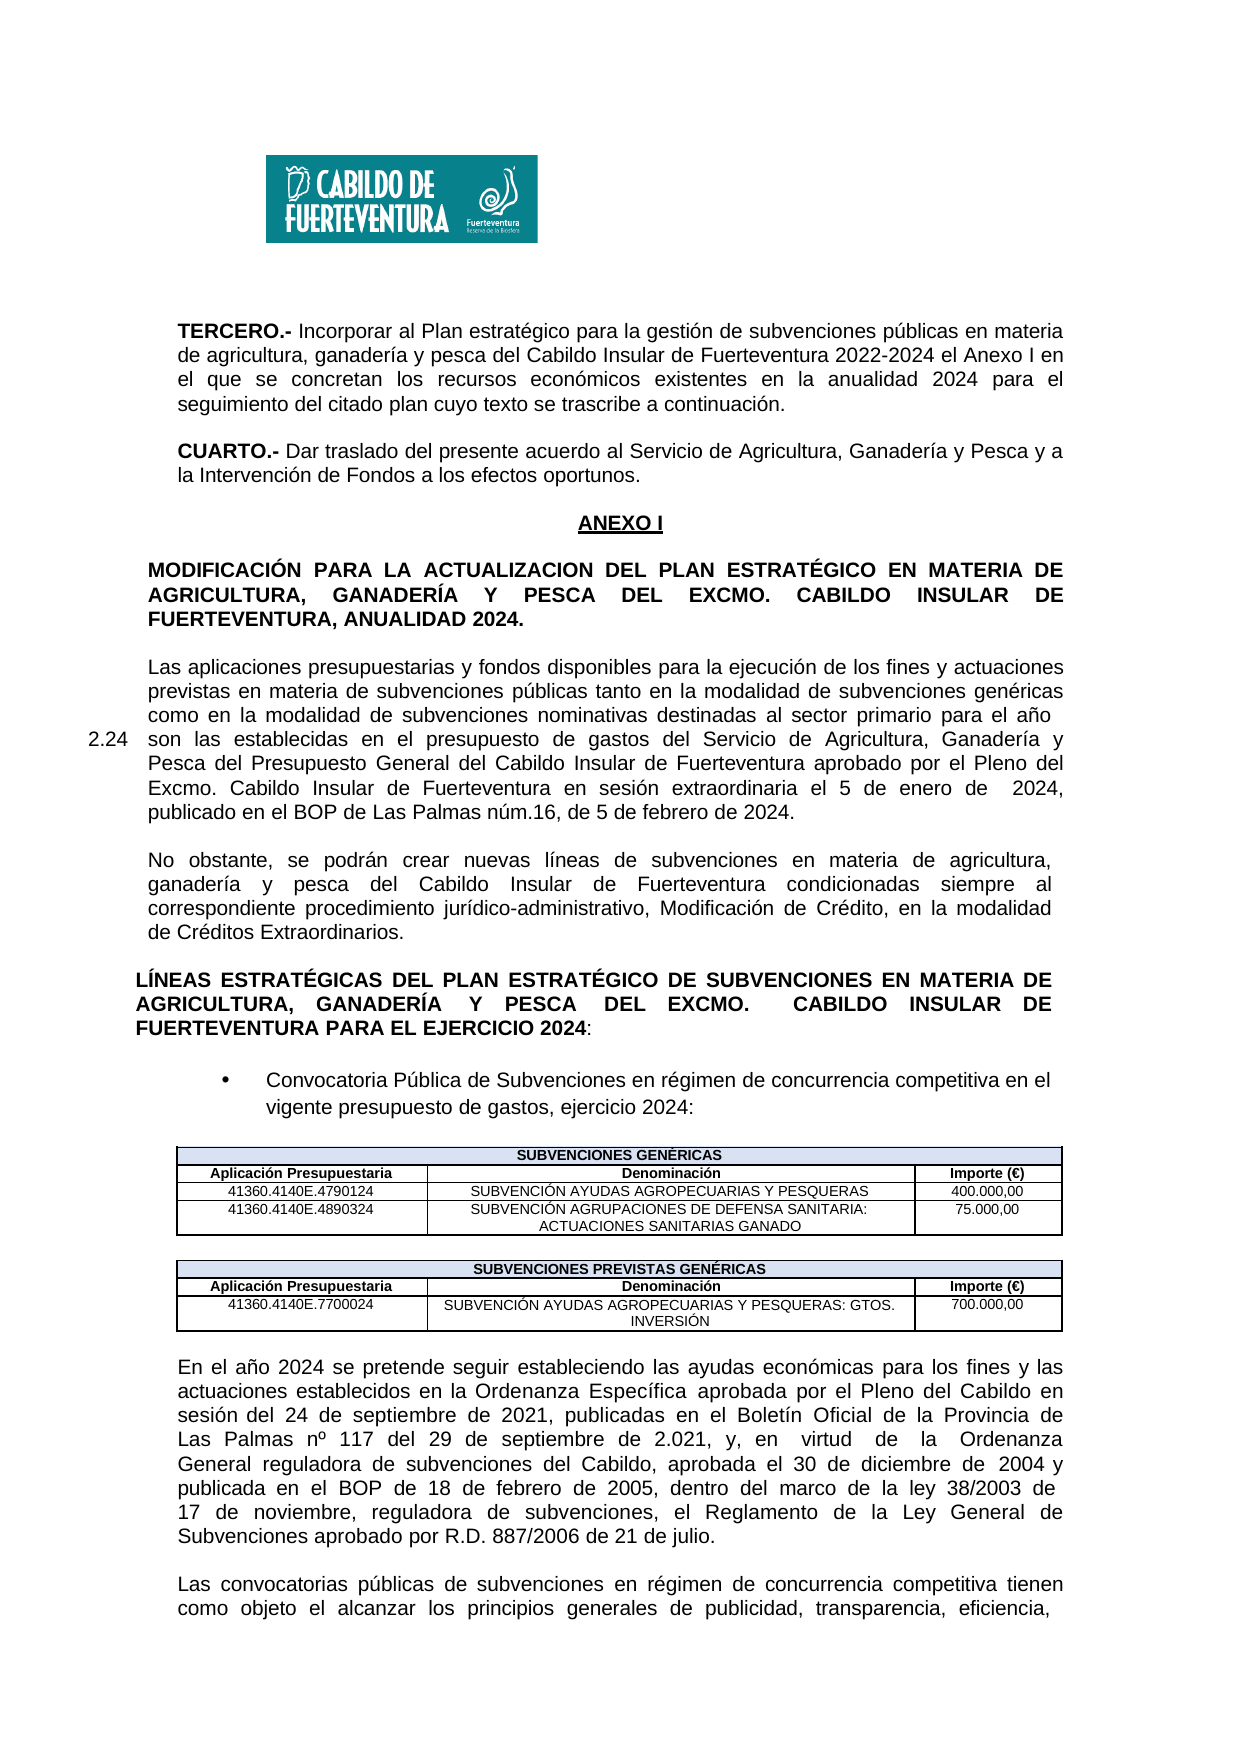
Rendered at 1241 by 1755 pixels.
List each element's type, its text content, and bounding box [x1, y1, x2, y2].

table_cell SUBVENCIÓN AGRUPACIONES DE DEFENSA SANITARIA: ACTUACIONES SANITARIAS GANADO [428, 1201, 914, 1234]
table_cell Importe (€) [916, 1279, 1061, 1295]
text CUARTO.- Dar traslado del presente acuerdo al Servicio de Agricultura, Ganadería y Pesca y a la Intervención de Fondos a los efectos oportunos. [177, 439, 1064, 487]
table_cell 75.000,00 [916, 1201, 1061, 1234]
text MODIFICACIÓN PARA LA ACTUALIZACION DEL PLAN ESTRATÉGICO EN MATERIA DE AGRICULTURA, GANADERÍA Y PESCA DEL EXCMO. CABILDO INSULAR DE FUERTEVENTURA, ANUALIDAD 2024. [148, 558, 1064, 631]
table_cell SUBVENCIÓN AYUDAS AGROPECUARIAS Y PESQUERAS [428, 1183, 914, 1199]
table_cell 41360.4140E.4790124 [178, 1183, 427, 1199]
table_cell 700.000,00 [916, 1297, 1061, 1330]
table_cell Aplicación Presupuestaria [178, 1279, 427, 1295]
table_cell Importe (€) [916, 1166, 1061, 1182]
text TERCERO.- Incorporar al Plan estratégico para la gestión de subvenciones públicas en materia de agricultura, ganadería y pesca del Cabildo Insular de Fuerteventura 2022-2024 el Anexo I en el que se concretan los recursos económicos existentes en la anualidad 2024 para el seguimiento del citado plan cuyo texto se trascribe a continuación. [177, 319, 1064, 415]
table_header SUBVENCIONES GENÉRICAS [178, 1148, 1061, 1164]
list son las establecidas en el presupuesto de gastos del Servicio de Agricultura, Ganadería y Pesca del Presupuesto General del Cabildo Insular de Fuerteventura aprobado por el Pleno del Excmo. Cabildo Insular de Fuerteventura en sesión extraordinaria el 5 de enero de 2024, publicado en el BOP de Las Palmas núm.16, de 5 de febrero de 2024. [135, 727, 1064, 823]
table_cell SUBVENCIÓN AYUDAS AGROPECUARIAS Y PESQUERAS: GTOS. INVERSIÓN [428, 1297, 914, 1330]
text En el año 2024 se pretende seguir estableciendo las ayudas económicas para los fines y las actuaciones establecidos en la Ordenanza Específica aprobada por el Pleno del Cabildo en sesión del 24 de septiembre de 2021, publicadas en el Boletín Oficial de la Provincia de Las Palmas nº 117 del 29 de septiembre de 2.021, y, en virtud de la Ordenanza General reguladora de subvenciones del Cabildo, aprobada el 30 de diciembre de 2004 y publicada en el BOP de 18 de febrero de 2005, dentro del marco de la ley 38/2003 de [177, 1355, 1064, 1499]
list Convocatoria Pública de Subvenciones en régimen de concurrencia competitiva en el vigente presupuesto de gastos, ejercicio 2024: [221, 1066, 1055, 1119]
text No obstante, se podrán crear nuevas líneas de subvenciones en materia de agricultura, ganadería y pesca del Cabildo Insular de Fuerteventura condicionadas siempre al correspondiente procedimiento jurídico-administrativo, Modificación de Crédito, en la modalidad de Créditos Extraordinarios. [148, 847, 1052, 944]
text Las convocatorias públicas de subvenciones en régimen de concurrencia competitiva tienen como objeto el alcanzar los principios generales de publicidad, transparencia, eficiencia, [177, 1572, 1064, 1620]
text Las aplicaciones presupuestarias y fondos disponibles para la ejecución de los fines y actuaciones previstas en materia de subvenciones públicas tanto en la modalidad de subvenciones genéricas como en la modalidad de subvenciones nominativas destinadas al sector primario para el año [148, 655, 1064, 727]
subtitle LÍNEAS ESTRATÉGICAS DEL PLAN ESTRATÉGICO DE SUBVENCIONES EN MATERIA DE AGRICULTURA, GANADERÍA Y PESCA DEL EXCMO. CABILDO INSULAR DE FUERTEVENTURA PARA EL EJERCICIO 2024: [135, 968, 1052, 1040]
table_cell Denominación [428, 1279, 914, 1295]
table_cell Aplicación Presupuestaria [178, 1166, 427, 1182]
table_header SUBVENCIONES PREVISTAS GENÉRICAS [178, 1261, 1061, 1277]
table_cell 41360.4140E.7700024 [178, 1297, 427, 1330]
subtitle ANEXO I [164, 510, 1076, 534]
table_cell 41360.4140E.4890324 [178, 1201, 427, 1234]
text 17 de noviembre, reguladora de subvenciones, el Reglamento de la Ley General de Subvenciones aprobado por R.D. 887/2006 de 21 de julio. [177, 1499, 1064, 1548]
table_cell 400.000,00 [916, 1183, 1061, 1199]
table_cell Denominación [428, 1166, 914, 1182]
